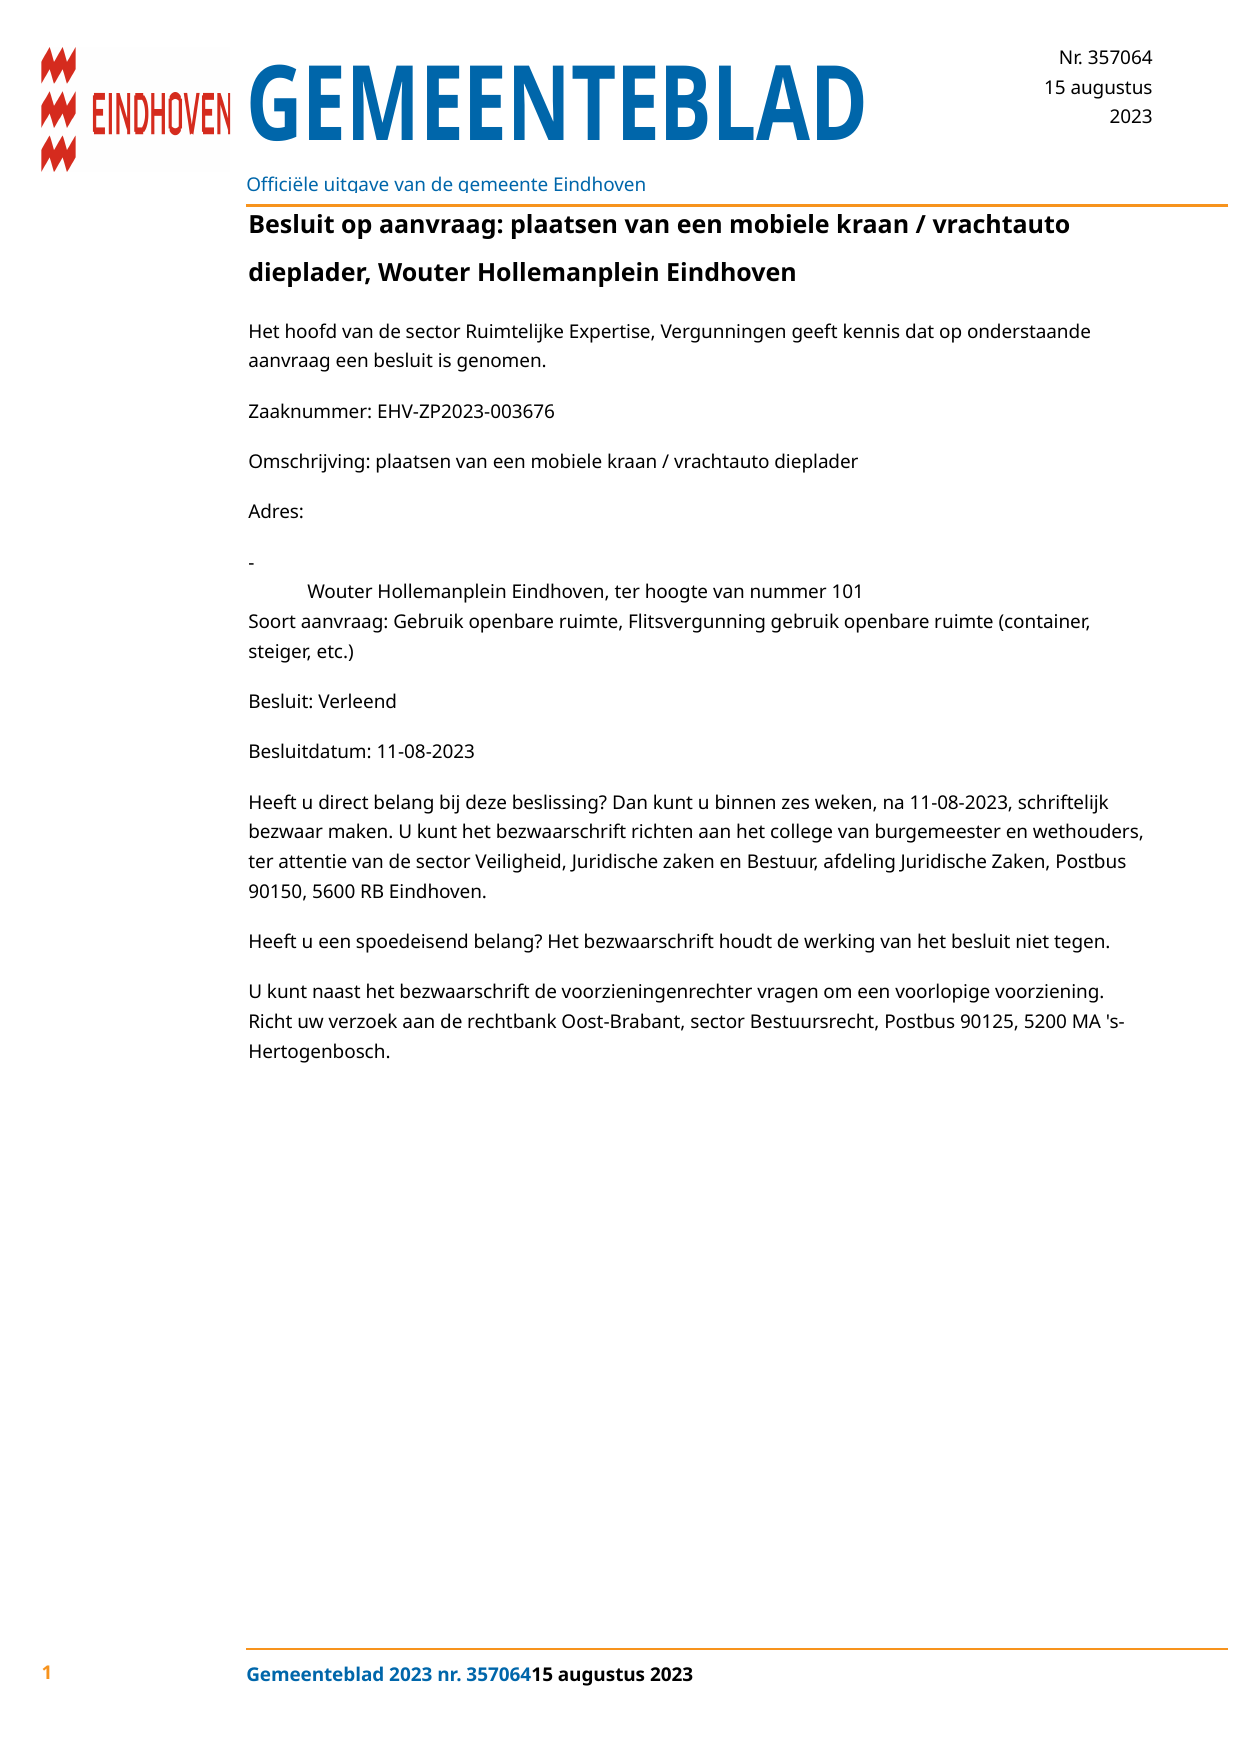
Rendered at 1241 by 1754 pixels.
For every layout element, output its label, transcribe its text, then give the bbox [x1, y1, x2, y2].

text Soort aanvraag: Gebruik openbare ruimte, Flitsvergunning gebruik openbare ruimte (container, steiger, etc.) [248, 608, 1152, 664]
text Adres: [248, 499, 1152, 524]
text Heeft u direct belang bij deze beslissing? Dan kunt u binnen zes weken, na 11-08-2023, schriftelijk bezwaar maken. U kunt het bezwaarschrift richten aan het college van burgemeester en wethouders, ter attentie van de sector Veiligheid, Juridische zaken en Bestuur, afdeling Juridische Zaken, Postbus 90150, 5600 RB Eindhoven. [248, 789, 1152, 904]
text Besluitdatum: 11-08-2023 [248, 739, 1152, 764]
text U kunt naast het bezwaarschrift de voorzieningenrechter vragen om een voorlopige voorziening. Richt uw verzoek aan de rechtbank Oost-Brabant, sector Bestuursrecht, Postbus 90125, 5200 MA 's-Hertogenbosch. [248, 979, 1152, 1064]
text Besluit op aanvraag: plaatsen van een mobiele kraan / vrachtauto dieplader, Wouter Hollemanplein Eindhoven [248, 207, 1152, 288]
list Wouter Hollemanplein Eindhoven, ter hoogte van nummer 101 [248, 579, 1152, 604]
text Zaaknummer: EHV-ZP2023-003676 [248, 398, 1152, 424]
text Het hoofd van de sector Ruimtelijke Expertise, Vergunningen geeft kennis dat op onderstaande aanvraag een besluit is genomen. [248, 318, 1152, 373]
picture [41, 47, 231, 172]
text Heeft u een spoedeisend belang? Het bezwaarschrift houdt de werking van het besluit niet tegen. [248, 928, 1152, 954]
text Besluit: Verleend [248, 688, 1152, 714]
text Omschrijving: plaatsen van een mobiele kraan / vrachtauto dieplader [248, 448, 1152, 474]
